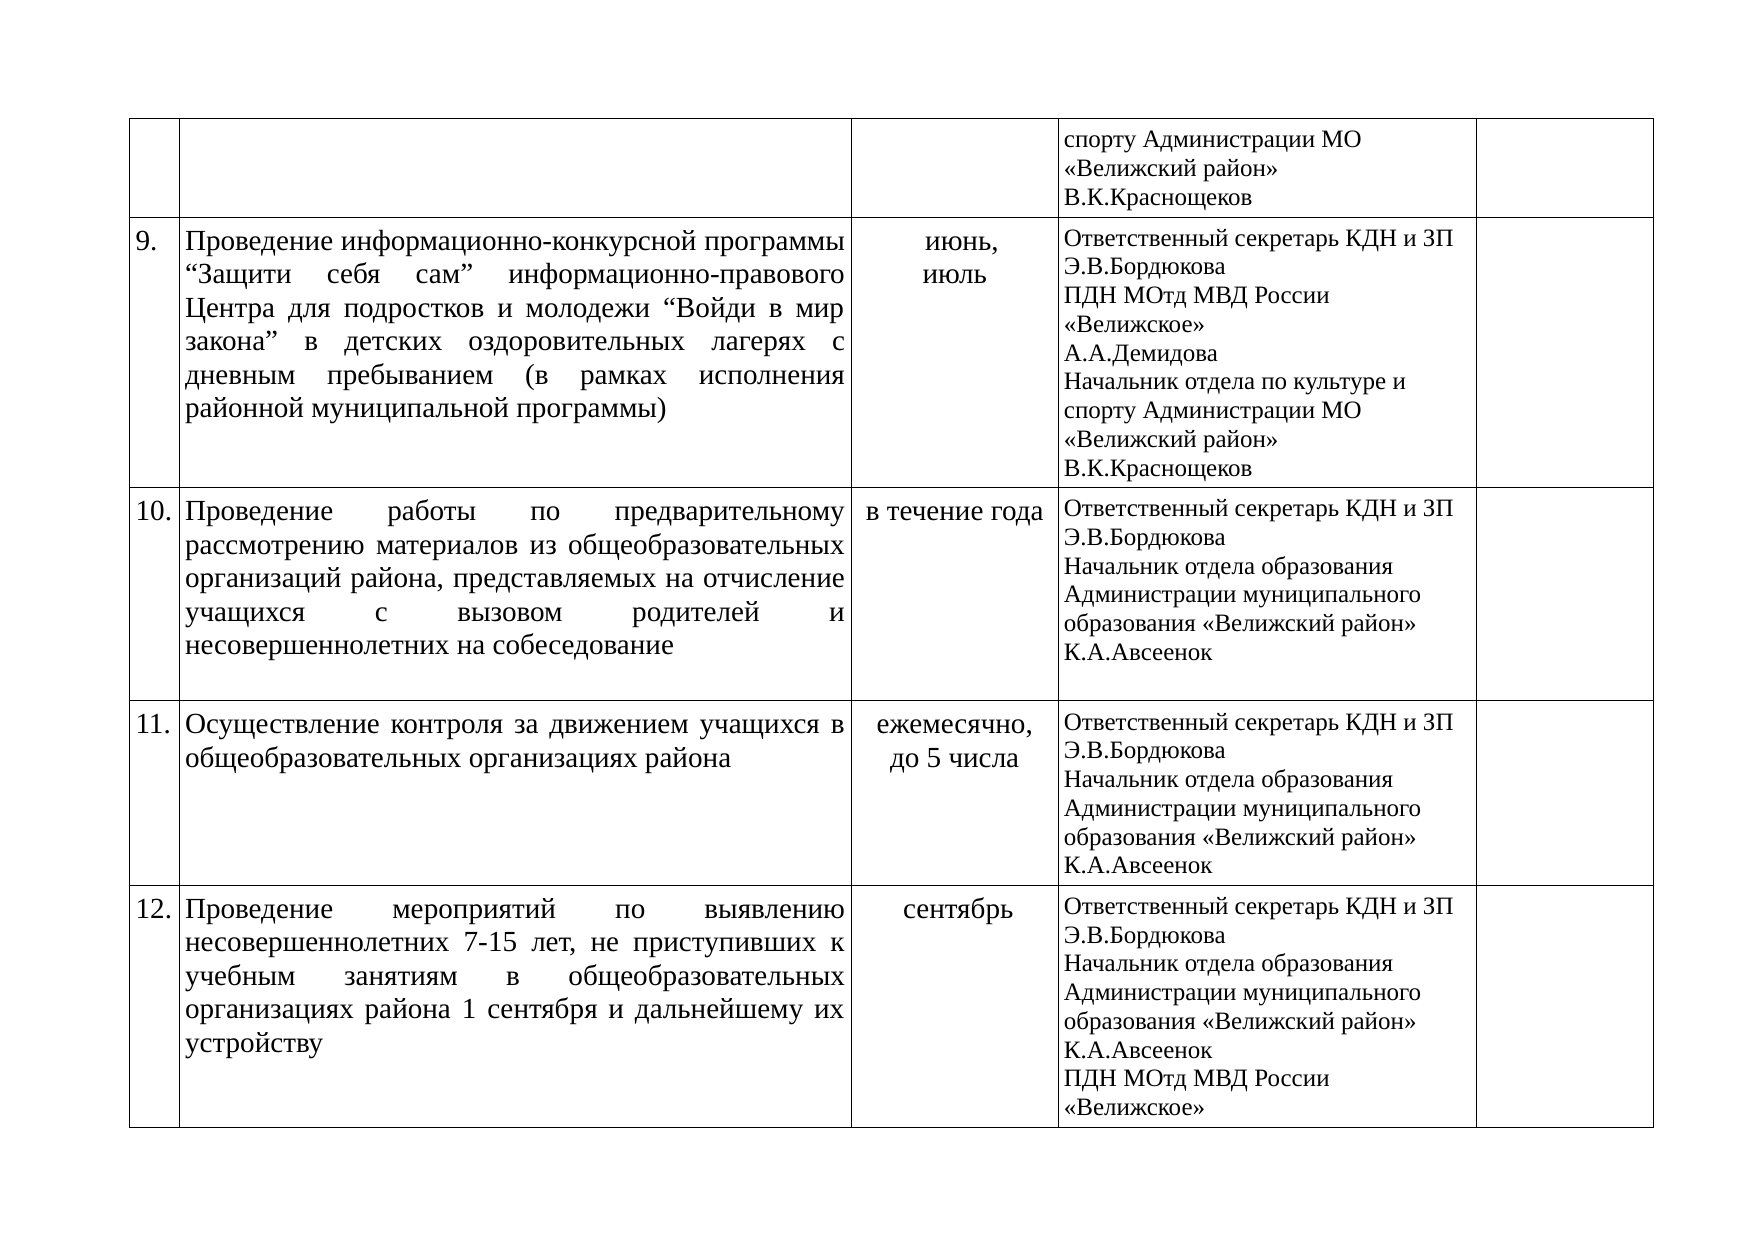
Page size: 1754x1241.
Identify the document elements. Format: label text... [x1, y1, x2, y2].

table_cell в течение года [852, 488, 1058, 700]
table_cell Проведение мероприятий по выявлению несовершеннолетних 7-15 лет, не приступивших к учебным занятиям в общеобразовательных организациях района 1 сентября и дальнейшему их устройству [180, 886, 851, 1127]
table_cell спорту Администрации МО «Велижский район» В.К.Краснощеков [1059, 119, 1476, 216]
table_cell ежемесячно, до 5 числа [852, 701, 1058, 885]
table_cell [1477, 701, 1653, 885]
table_cell Ответственный секретарь КДН и ЗП Э.В.Бордюкова Начальник отдела образования Администрации муниципального образования «Велижский район» К.А.Авсеенок [1059, 701, 1476, 885]
table_cell 11. [130, 701, 179, 885]
table_cell 12. [130, 886, 179, 1127]
table_cell Ответственный секретарь КДН и ЗП Э.В.Бордюкова Начальник отдела образования Администрации муниципального образования «Велижский район» К.А.Авсеенок ПДН МОтд МВД России «Велижское» [1059, 886, 1476, 1127]
table_cell сентябрь [852, 886, 1058, 1127]
table_cell [1477, 119, 1653, 216]
table_cell 10. [130, 488, 179, 700]
table_cell 9. [130, 218, 179, 487]
table_cell [1477, 218, 1653, 487]
table_cell Проведение работы по предварительному рассмотрению материалов из общеобразовательных организаций района, представляемых на отчисление учащихся с вызовом родителей и несовершеннолетних на собеседование [180, 488, 851, 700]
table_cell [130, 119, 179, 216]
table_cell Ответственный секретарь КДН и ЗП Э.В.Бордюкова Начальник отдела образования Администрации муниципального образования «Велижский район» К.А.Авсеенок [1059, 488, 1476, 700]
table_cell Ответственный секретарь КДН и ЗП Э.В.Бордюкова ПДН МОтд МВД России «Велижское» А.А.Демидова Начальник отдела по культуре и спорту Администрации МО «Велижский район» В.К.Краснощеков [1059, 218, 1476, 487]
table_cell Проведение информационно-конкурсной программы “Защити себя сам” информационно-правового Центра для подростков и молодежи “Войди в мир закона” в детских оздоровительных лагерях с дневным пребыванием (в рамках исполнения районной муниципальной программы) [180, 218, 851, 487]
table_cell [1477, 886, 1653, 1127]
table_cell [852, 119, 1058, 216]
table_cell [180, 119, 851, 216]
table_cell Осуществление контроля за движением учащихся в общеобразовательных организациях района [180, 701, 851, 885]
table_cell [1477, 488, 1653, 700]
table_cell июнь, июль [852, 218, 1058, 487]
